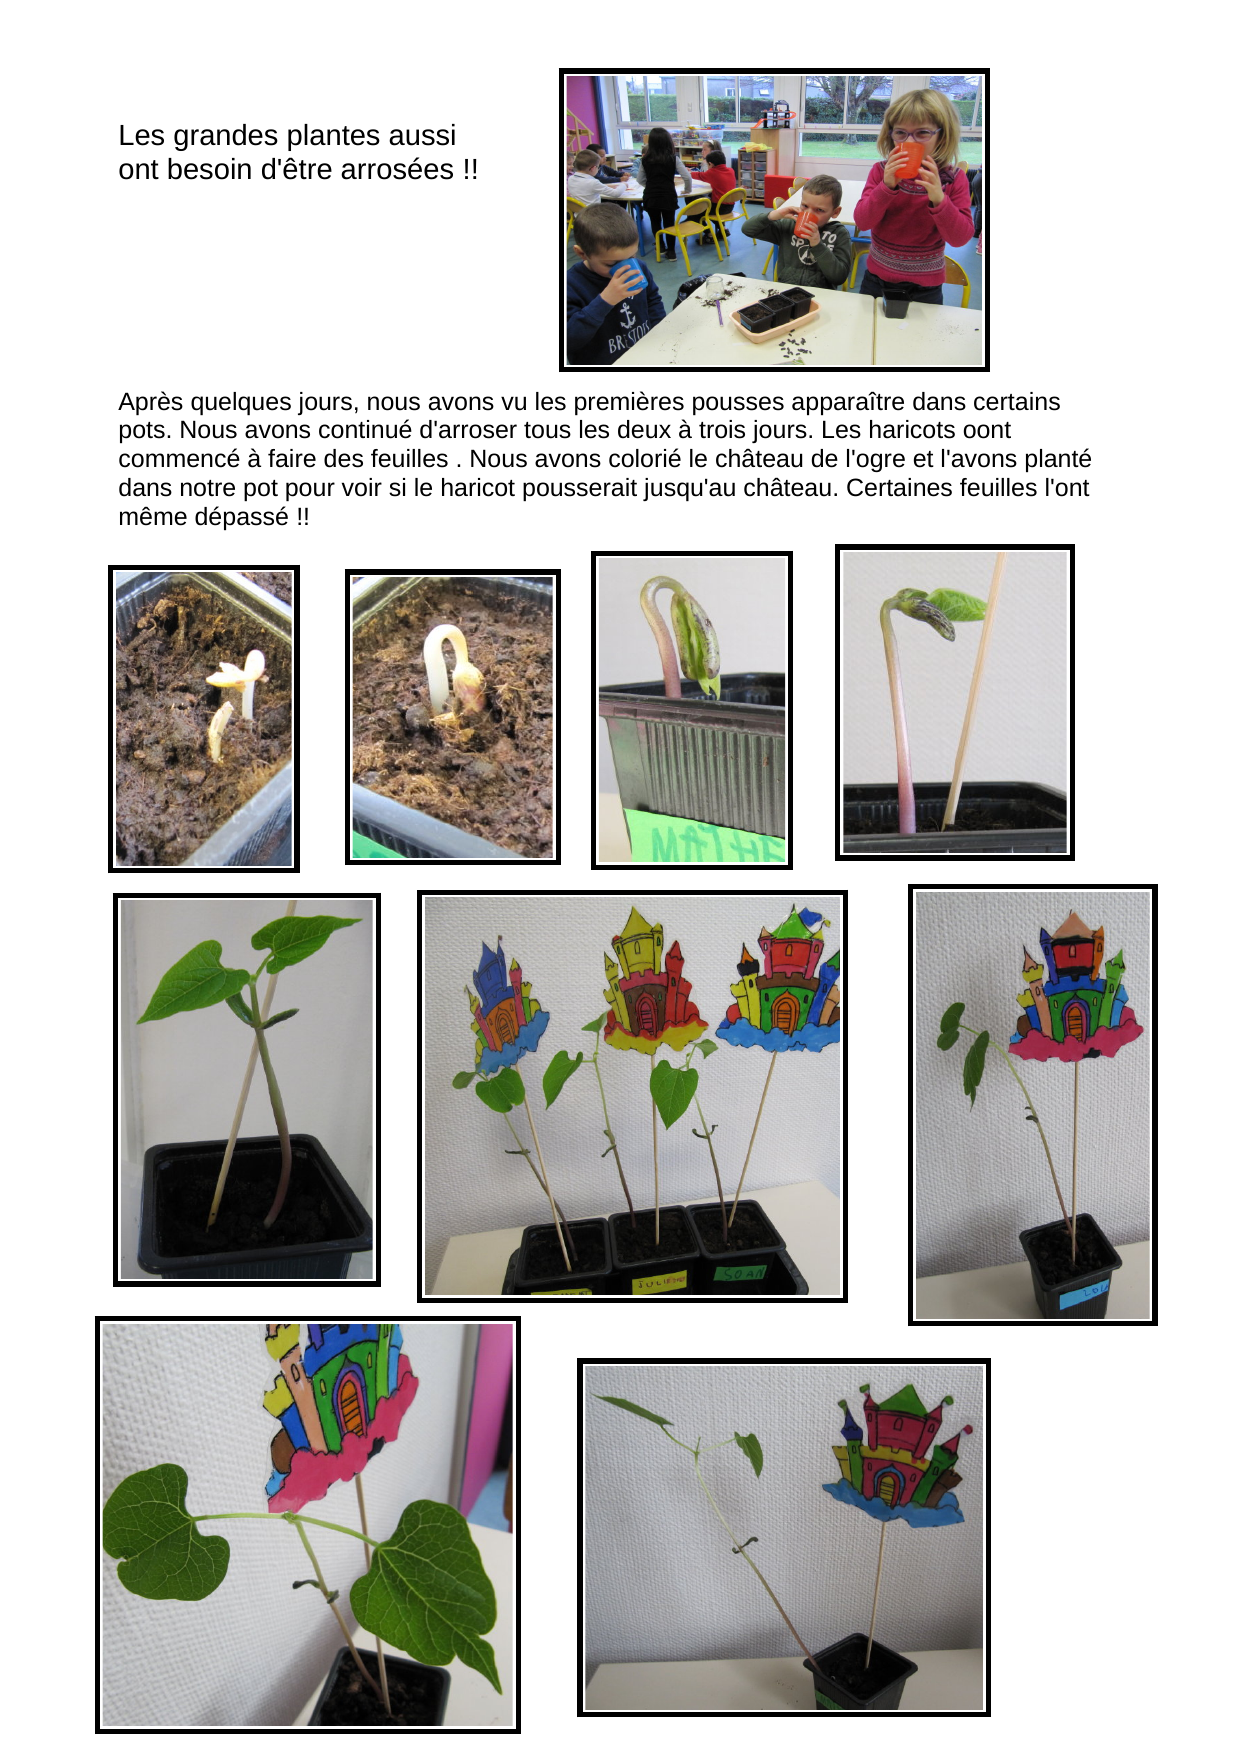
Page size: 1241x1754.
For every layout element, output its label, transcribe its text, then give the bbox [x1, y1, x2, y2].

text [583, 1364, 986, 1712]
picture [585, 1366, 983, 1710]
picture [116, 572, 292, 866]
text Les grandes plantes aussi [118, 69, 559, 372]
text [913, 889, 1152, 1321]
picture [566, 76, 982, 365]
text [564, 74, 985, 367]
text [350, 575, 556, 860]
text [118, 898, 376, 1281]
picture [352, 577, 553, 858]
text [596, 556, 788, 865]
picture [843, 552, 1067, 853]
text Après quelques jours, nous avons vu les premières pousses apparaître dans certains pots. Nous avons continué d'arroser tous les deux à trois jours. Les haricots oont commencé à faire des feuilles . Nous avons colorié le château de l'ogre et l'avons planté dans notre pot pour voir si le haricot pousserait jusqu'au château. Certaines feuilles l'ont même dépassé !! [118, 386, 1122, 530]
picture [102, 1324, 513, 1726]
picture [598, 558, 786, 862]
text [990, 118, 1122, 152]
text [422, 895, 843, 1298]
picture [425, 897, 840, 1295]
text [840, 550, 1070, 855]
text [100, 1321, 516, 1729]
text [990, 152, 1122, 185]
text [113, 570, 294, 868]
text ont besoin d'être arrosées !! [118, 152, 558, 185]
picture [916, 892, 1150, 1319]
picture [120, 900, 373, 1279]
